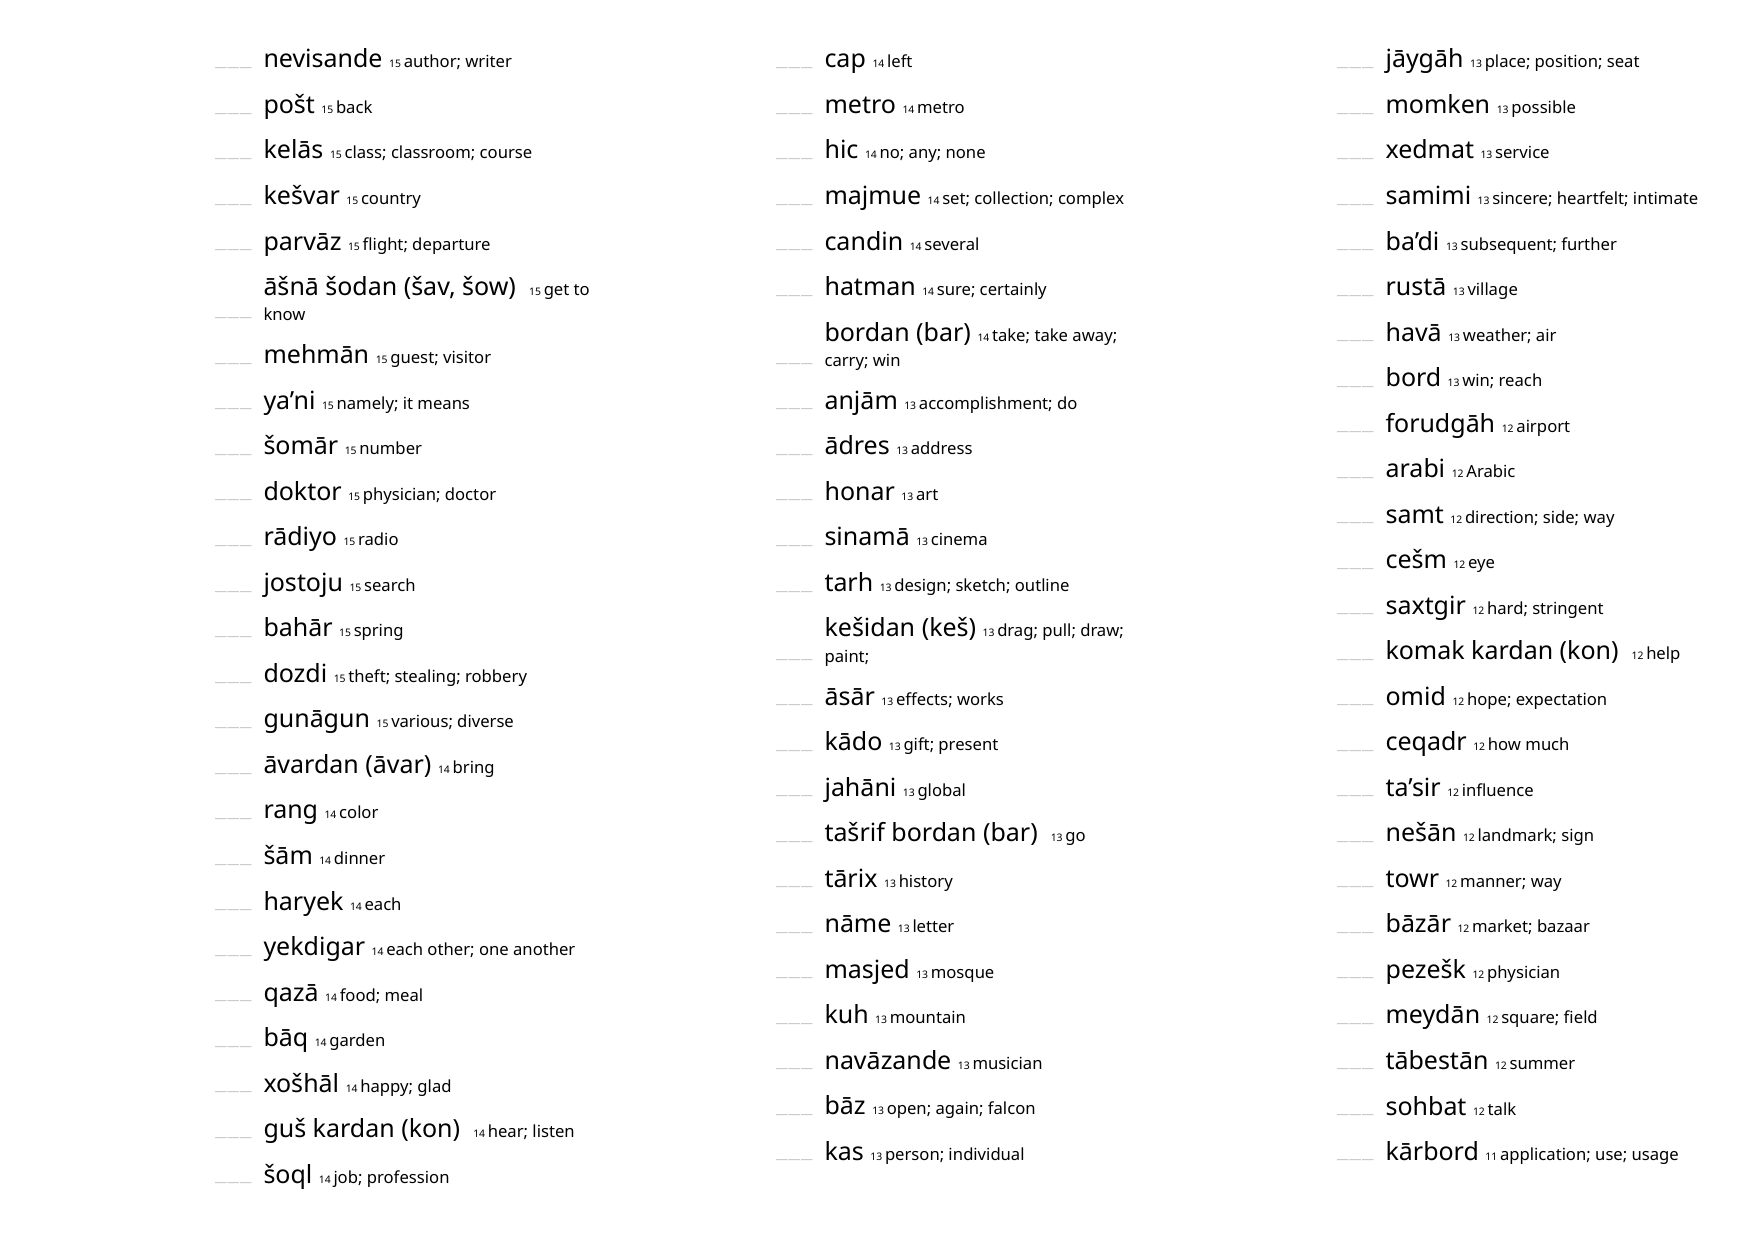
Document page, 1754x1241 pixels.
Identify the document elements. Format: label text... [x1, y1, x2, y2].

table_cell bordan (bar) 14 take; take away; carry; win [819, 309, 1157, 377]
table_cell ——— [35, 172, 257, 217]
table_cell ——— [596, 809, 818, 855]
table_cell ——— [1158, 218, 1379, 263]
table_cell rādiyo 15 radio [258, 513, 596, 559]
table_cell hic 14 no; any; none [819, 126, 1157, 172]
table_cell ——— [1158, 991, 1379, 1037]
table_cell ——— [1158, 718, 1379, 764]
table_cell ——— [1158, 627, 1379, 673]
table_cell ——— [596, 604, 818, 673]
table_cell ——— [35, 878, 257, 923]
table_cell xedmat 13 service [1380, 126, 1718, 172]
table_cell ——— [1158, 354, 1379, 399]
table_cell āsār 13 effects; works [819, 673, 1157, 718]
table_cell haryek 14 each [258, 878, 596, 923]
table_cell ——— [596, 422, 818, 468]
table_cell gunāgun 15 various; diverse [258, 695, 596, 741]
table_cell ——— [1158, 946, 1379, 991]
table_cell parvāz 15 flight; departure [258, 218, 596, 263]
table_cell majmue 14 set; collection; complex [819, 172, 1157, 217]
table_cell ——— [1158, 809, 1379, 855]
table_cell bāz 13 open; again; falcon [819, 1082, 1157, 1128]
table_cell bahār 15 spring [258, 604, 596, 650]
table_cell ——— [1158, 400, 1379, 445]
table_cell kelās 15 class; classroom; course [258, 126, 596, 172]
table_cell kešidan (keš) 13 drag; pull; draw; paint; [819, 604, 1157, 673]
table_cell āšnā šodan (šav, šow) 15 get to know [258, 263, 596, 331]
table_cell šām 14 dinner [258, 832, 596, 877]
table_cell doktor 15 physician; doctor [258, 468, 596, 513]
table_cell āvardan (āvar) 14 bring [258, 741, 596, 786]
table_cell nevisande 15 author; writer [258, 35, 596, 81]
table_cell meydān 12 square; field [1380, 991, 1718, 1037]
table_cell ——— [35, 263, 257, 331]
table_cell šomār 15 number [258, 422, 596, 468]
table_cell ——— [35, 832, 257, 877]
table_cell ——— [596, 309, 818, 377]
table_cell tābestān 12 summer [1380, 1037, 1718, 1082]
table_cell tašrif bordan (bar) 13 go [819, 809, 1157, 855]
table_cell ——— [35, 1105, 257, 1151]
table_cell bāzār 12 market; bazaar [1380, 900, 1718, 946]
table_cell ——— [35, 559, 257, 604]
table_cell ——— [596, 377, 818, 422]
table_cell ——— [35, 81, 257, 126]
table_cell yekdigar 14 each other; one another [258, 923, 596, 968]
table_cell ——— [35, 513, 257, 559]
table_cell ——— [1158, 35, 1379, 81]
table_cell ——— [596, 673, 818, 718]
table_cell ——— [1158, 855, 1379, 900]
table_cell ——— [35, 969, 257, 1014]
table_cell anjām 13 accomplishment; do [819, 377, 1157, 422]
table_cell ——— [596, 764, 818, 809]
table_cell navāzande 13 musician [819, 1037, 1157, 1082]
table_cell ——— [1158, 1128, 1379, 1173]
table_cell ——— [1158, 900, 1379, 946]
table_cell pošt 15 back [258, 81, 596, 126]
table_cell ceqadr 12 how much [1380, 718, 1718, 764]
table_cell candin 14 several [819, 218, 1157, 263]
table_cell cešm 12 eye [1380, 536, 1718, 582]
table_cell ——— [1158, 126, 1379, 172]
table_cell ——— [35, 741, 257, 786]
table_cell ——— [35, 468, 257, 513]
table_cell ——— [35, 422, 257, 468]
table_cell saxtgir 12 hard; stringent [1380, 582, 1718, 627]
table_cell samimi 13 sincere; heartfelt; intimate [1380, 172, 1718, 217]
table_cell ——— [596, 718, 818, 764]
table_cell ——— [35, 695, 257, 741]
table_cell ——— [1158, 445, 1379, 491]
table_cell ——— [1158, 764, 1379, 809]
table_cell ——— [596, 218, 818, 263]
table_cell omid 12 hope; expectation [1380, 673, 1718, 718]
table_cell mehmān 15 guest; visitor [258, 331, 596, 377]
table_cell kas 13 person; individual [819, 1128, 1157, 1173]
table_cell arabi 12 Arabic [1380, 445, 1718, 491]
table_cell metro 14 metro [819, 81, 1157, 126]
table_cell komak kardan (kon) 12 help [1380, 627, 1718, 673]
table_cell ——— [596, 126, 818, 172]
table_cell ——— [35, 1014, 257, 1059]
table_cell ——— [1158, 1037, 1379, 1082]
table_cell ta’sir 12 influence [1380, 764, 1718, 809]
table_cell ——— [35, 126, 257, 172]
table_cell kādo 13 gift; present [819, 718, 1157, 764]
table_cell jahāni 13 global [819, 764, 1157, 809]
table_cell ——— [35, 604, 257, 650]
table_cell kuh 13 mountain [819, 991, 1157, 1037]
table_cell kešvar 15 country [258, 172, 596, 217]
table_cell jāygāh 13 place; position; seat [1380, 35, 1718, 81]
table_cell ——— [35, 377, 257, 422]
table_cell kārbord 11 application; use; usage [1380, 1128, 1718, 1173]
table_cell ——— [35, 786, 257, 832]
table_cell ——— [596, 900, 818, 946]
table_cell ——— [1158, 81, 1379, 126]
table_cell ——— [596, 172, 818, 217]
table_cell ——— [596, 855, 818, 900]
table_cell momken 13 possible [1380, 81, 1718, 126]
table_cell ——— [596, 263, 818, 308]
table_cell šoql 14 job; profession [258, 1151, 596, 1196]
table_cell ——— [35, 1060, 257, 1105]
table_cell cap 14 left [819, 35, 1157, 81]
table_cell sinamā 13 cinema [819, 513, 1157, 559]
table_cell bord 13 win; reach [1380, 354, 1718, 399]
table_cell ——— [596, 1082, 818, 1128]
table_cell xošhāl 14 happy; glad [258, 1060, 596, 1105]
table_cell ——— [35, 218, 257, 263]
table_cell ——— [596, 946, 818, 991]
table_cell havā 13 weather; air [1380, 309, 1718, 354]
table_cell ——— [596, 991, 818, 1037]
table_cell jostoju 15 search [258, 559, 596, 604]
table_cell ——— [596, 35, 818, 81]
table_cell hatman 14 sure; certainly [819, 263, 1157, 308]
table_cell ——— [1158, 309, 1379, 354]
table_cell sohbat 12 talk [1380, 1083, 1718, 1128]
table_cell ba’di 13 subsequent; further [1380, 218, 1718, 263]
table_cell ——— [596, 81, 818, 126]
table_cell forudgāh 12 airport [1380, 400, 1718, 445]
table_cell pezešk 12 physician [1380, 946, 1718, 991]
table_cell ——— [1158, 491, 1379, 536]
table_cell honar 13 art [819, 468, 1157, 513]
table_cell rustā 13 village [1380, 263, 1718, 308]
table_cell ——— [596, 1128, 818, 1173]
table_cell ——— [596, 513, 818, 559]
table_cell tārix 13 history [819, 855, 1157, 900]
table_cell guš kardan (kon) 14 hear; listen [258, 1105, 596, 1151]
table_cell ——— [1158, 673, 1379, 718]
table_cell rang 14 color [258, 786, 596, 832]
table_cell nāme 13 letter [819, 900, 1157, 946]
table_cell qazā 14 food; meal [258, 969, 596, 1014]
table_cell ——— [1158, 1083, 1379, 1128]
table_cell ——— [1158, 172, 1379, 217]
table_cell ādres 13 address [819, 422, 1157, 468]
table_cell ——— [35, 331, 257, 377]
table_cell towr 12 manner; way [1380, 855, 1718, 900]
table_cell ——— [35, 650, 257, 695]
table_cell nešān 12 landmark; sign [1380, 809, 1718, 855]
table_cell masjed 13 mosque [819, 946, 1157, 991]
table_cell ya’ni 15 namely; it means [258, 377, 596, 422]
table_cell dozdi 15 theft; stealing; robbery [258, 650, 596, 695]
table_cell ——— [35, 35, 257, 81]
table_cell ——— [1158, 263, 1379, 308]
table_cell ——— [35, 1151, 257, 1196]
table_cell ——— [35, 923, 257, 968]
table_cell samt 12 direction; side; way [1380, 491, 1718, 536]
table_cell ——— [1158, 582, 1379, 627]
table_cell bāq 14 garden [258, 1014, 596, 1059]
table_cell ——— [1158, 536, 1379, 582]
table_cell tarh 13 design; sketch; outline [819, 559, 1157, 604]
table_cell ——— [596, 1037, 818, 1082]
table_cell ——— [596, 559, 818, 604]
table_cell ——— [596, 468, 818, 513]
